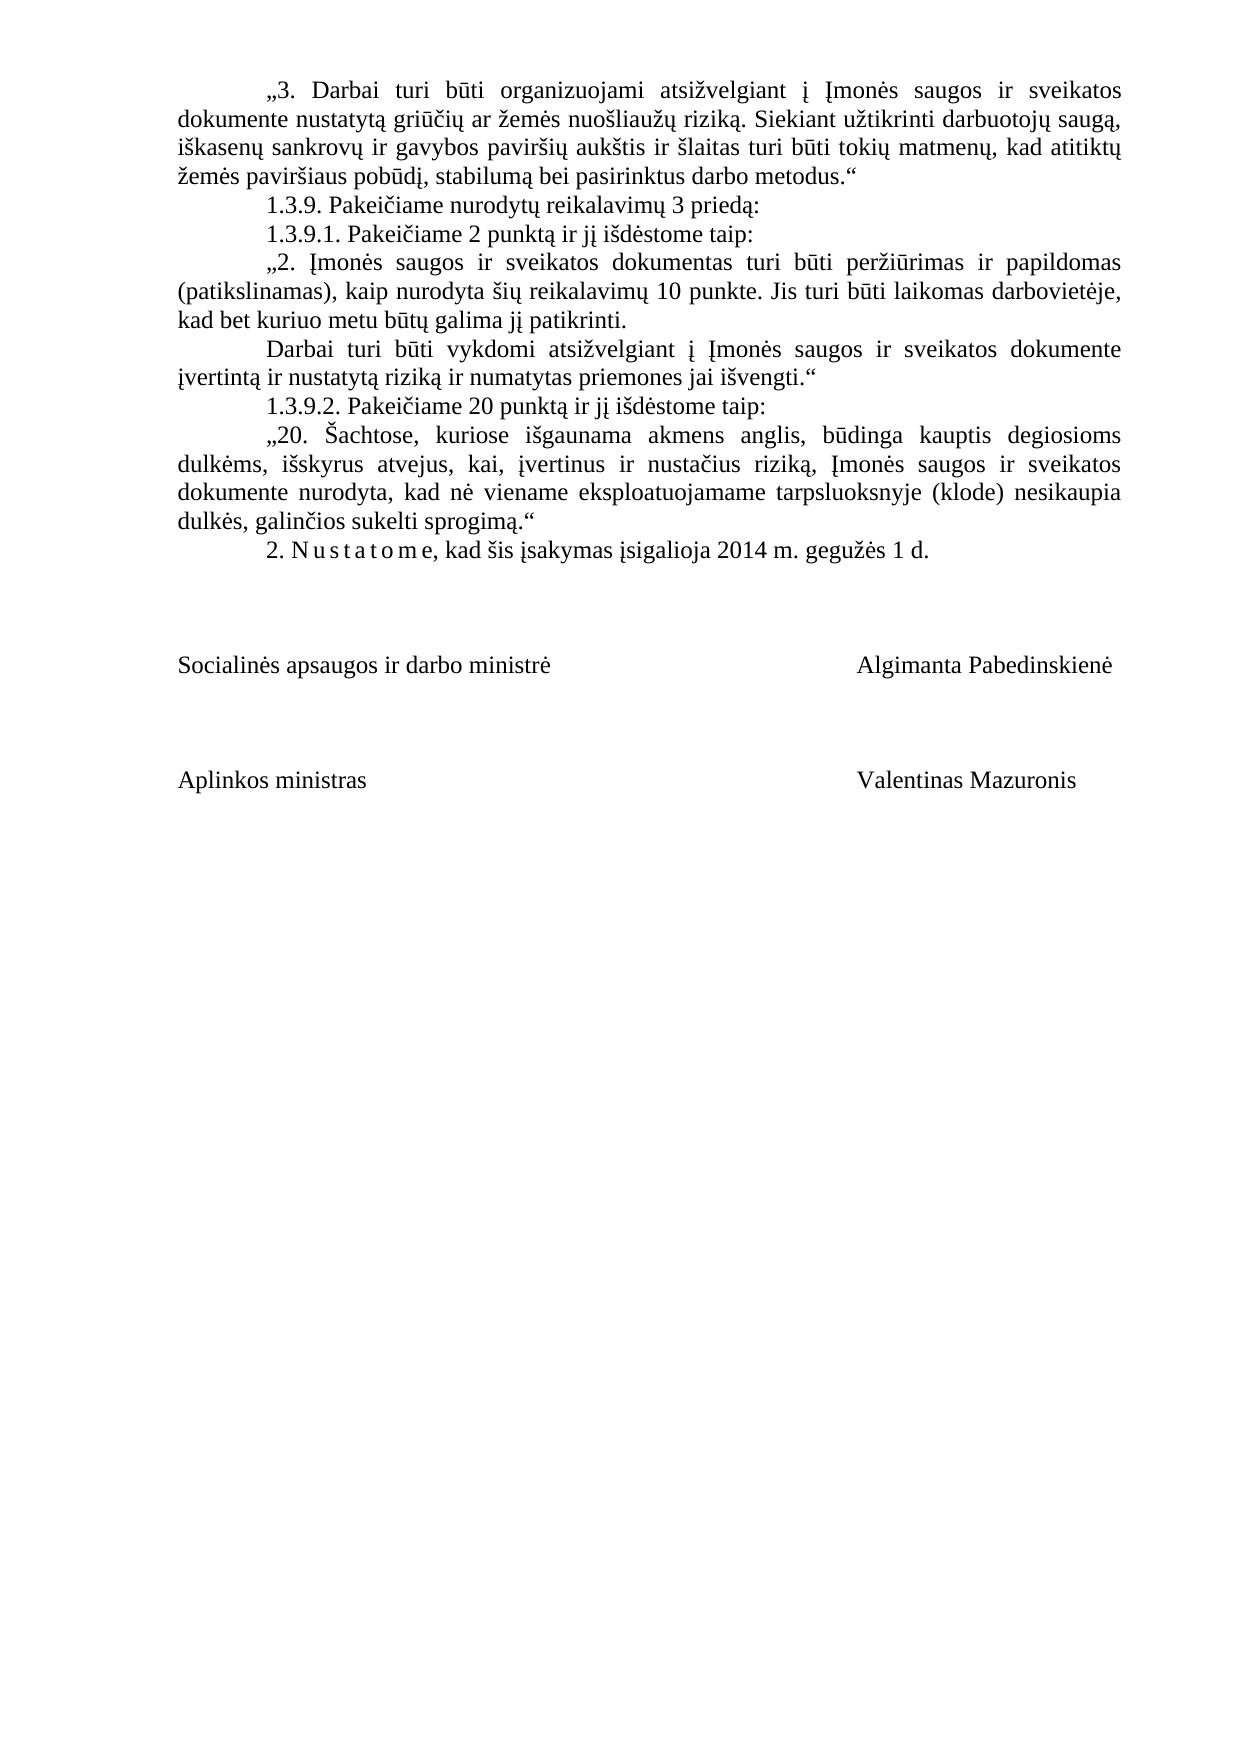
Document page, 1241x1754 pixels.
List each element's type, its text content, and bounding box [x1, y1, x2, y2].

text 1.3.9.1. Pakeičiame 2 punktą ir jį išdėstome taip: [177, 219, 1122, 247]
text Aplinkos ministras Valentinas Mazuronis [177, 765, 1122, 794]
text 1.3.9.2. Pakeičiame 20 punktą ir jį išdėstome taip: [177, 391, 1122, 420]
text „2. Įmonės saugos ir sveikatos dokumentas turi būti peržiūrimas ir papildomas (patikslinamas), kaip nurodyta šių reikalavimų 10 punkte. Jis turi būti laikomas darbovietėje, kad bet kuriuo metu būtų galima jį patikrinti. [177, 247, 1122, 334]
text „20. Šachtose, kuriose išgaunama akmens anglis, būdinga kauptis degiosioms dulkėms, išskyrus atvejus, kai, įvertinus ir nustačius riziką, Įmonės saugos ir sveikatos dokumente nurodyta, kad nė viename eksploatuojamame tarpsluoksnyje (klode) nesikaupia dulkės, galinčios sukelti sprogimą.“ [177, 420, 1122, 535]
text „3. Darbai turi būti organizuojami atsižvelgiant į Įmonės saugos ir sveikatos dokumente nustatytą griūčių ar žemės nuošliaužų riziką. Siekiant užtikrinti darbuotojų saugą, iškasenų sankrovų ir gavybos paviršių aukštis ir šlaitas turi būti tokių matmenų, kad atitiktų žemės paviršiaus pobūdį, stabilumą bei pasirinktus darbo metodus.“ [177, 75, 1122, 190]
text 1.3.9. Pakeičiame nurodytų reikalavimų 3 priedą: [177, 190, 1122, 219]
text 2. Nustatome, kad šis įsakymas įsigalioja 2014 m. gegužės 1 d. [177, 535, 1122, 564]
text Socialinės apsaugos ir darbo ministrė Algimanta Pabedinskienė [177, 650, 1122, 679]
text Darbai turi būti vykdomi atsižvelgiant į Įmonės saugos ir sveikatos dokumente įvertintą ir nustatytą riziką ir numatytas priemones jai išvengti.“ [177, 334, 1122, 391]
